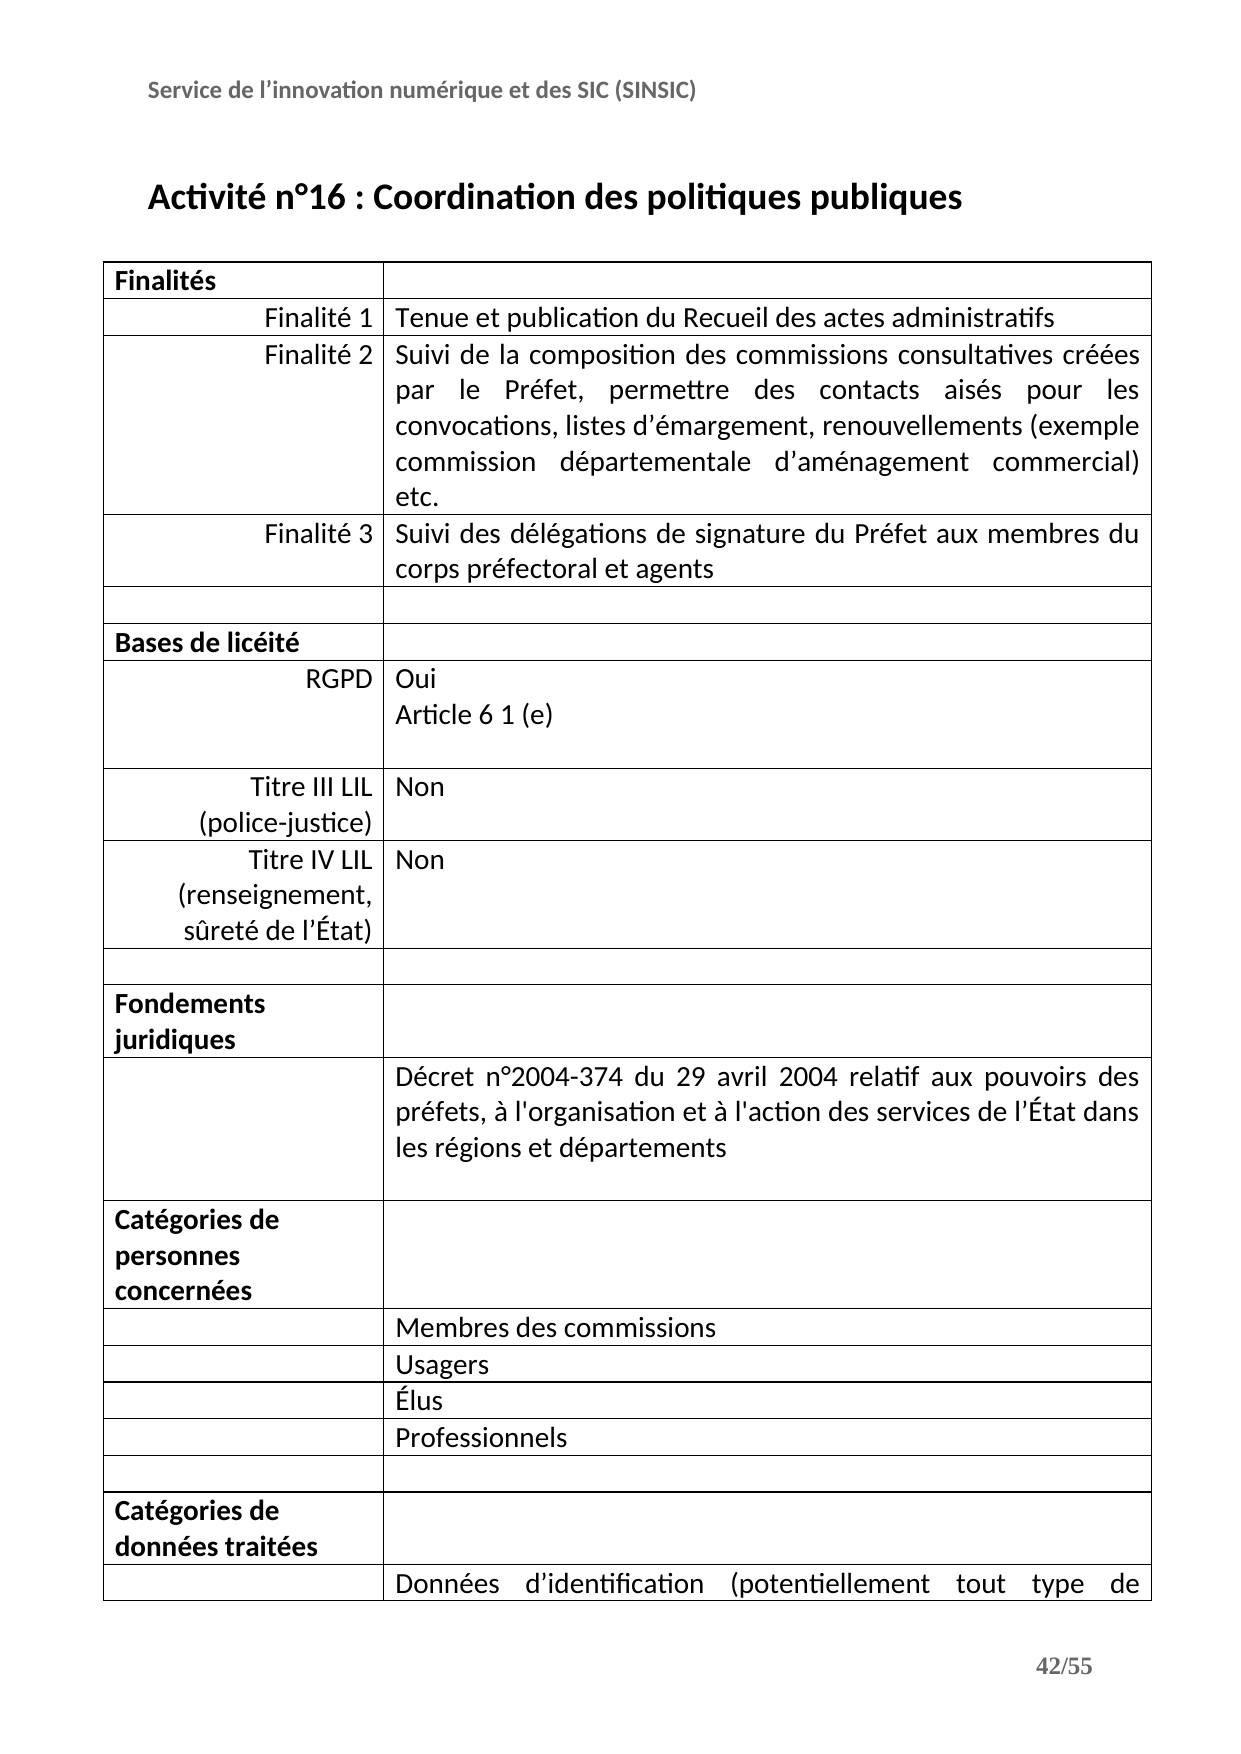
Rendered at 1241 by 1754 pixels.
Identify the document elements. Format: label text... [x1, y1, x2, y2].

table_cell [384, 587, 1151, 623]
table_cell Titre III LIL (police-justice) [104, 769, 383, 840]
table_cell Suivi des délégations de signature du Préfet aux membres du corps préfectoral et agents [384, 515, 1151, 586]
table_cell [384, 1201, 1151, 1308]
table_cell Données d’identification (potentiellement tout type de [384, 1565, 1151, 1600]
table_cell Finalité 1 [104, 299, 383, 335]
table_cell [104, 1309, 383, 1345]
table_cell Fondements juridiques [104, 985, 383, 1057]
table_cell Usagers [384, 1346, 1151, 1381]
table_cell [104, 1346, 383, 1381]
table_cell Finalité 3 [104, 515, 383, 586]
table_cell Élus [384, 1383, 1151, 1418]
table_cell Suivi de la composition des commissions consultatives créées par le Préfet, permettre des contacts aisés pour les convocations, listes d’émargement, renouvellements (exemple commission départementale d’aménagement commercial) etc. [384, 336, 1151, 514]
table_cell Catégories de données traitées [104, 1493, 383, 1564]
table_cell [104, 1456, 383, 1491]
table_cell Catégories de personnes concernées [104, 1201, 383, 1308]
table_cell [104, 1565, 383, 1600]
table_header Finalités [104, 263, 383, 298]
table_cell [104, 1058, 383, 1200]
table_cell Oui Article 6 1 (e) [384, 661, 1151, 767]
table_cell Titre IV LIL (renseignement, sûreté de l’État) [104, 841, 383, 948]
table_cell Bases de licéité [104, 624, 383, 659]
table_cell [104, 587, 383, 623]
table_cell Professionnels [384, 1419, 1151, 1455]
table_cell [384, 1493, 1151, 1564]
table_cell [384, 985, 1151, 1057]
subtitle Activité n°16 : Coordination des politiques publiques [148, 173, 1093, 218]
table_header [384, 263, 1151, 298]
table_cell [104, 1383, 383, 1418]
table_cell Décret n°2004-374 du 29 avril 2004 relatif aux pouvoirs des préfets, à l'organisation et à l'action des services de l’État dans les régions et départements [384, 1058, 1151, 1200]
table_cell Finalité 2 [104, 336, 383, 514]
table_cell [384, 949, 1151, 984]
table_cell [384, 624, 1151, 659]
table_cell Non [384, 769, 1151, 840]
table_cell [104, 1419, 383, 1455]
table_cell Non [384, 841, 1151, 948]
table_cell [384, 1456, 1151, 1491]
table_cell Membres des commissions [384, 1309, 1151, 1345]
table_cell [104, 949, 383, 984]
table_cell RGPD [104, 661, 383, 767]
table_cell Tenue et publication du Recueil des actes administratifs [384, 299, 1151, 335]
